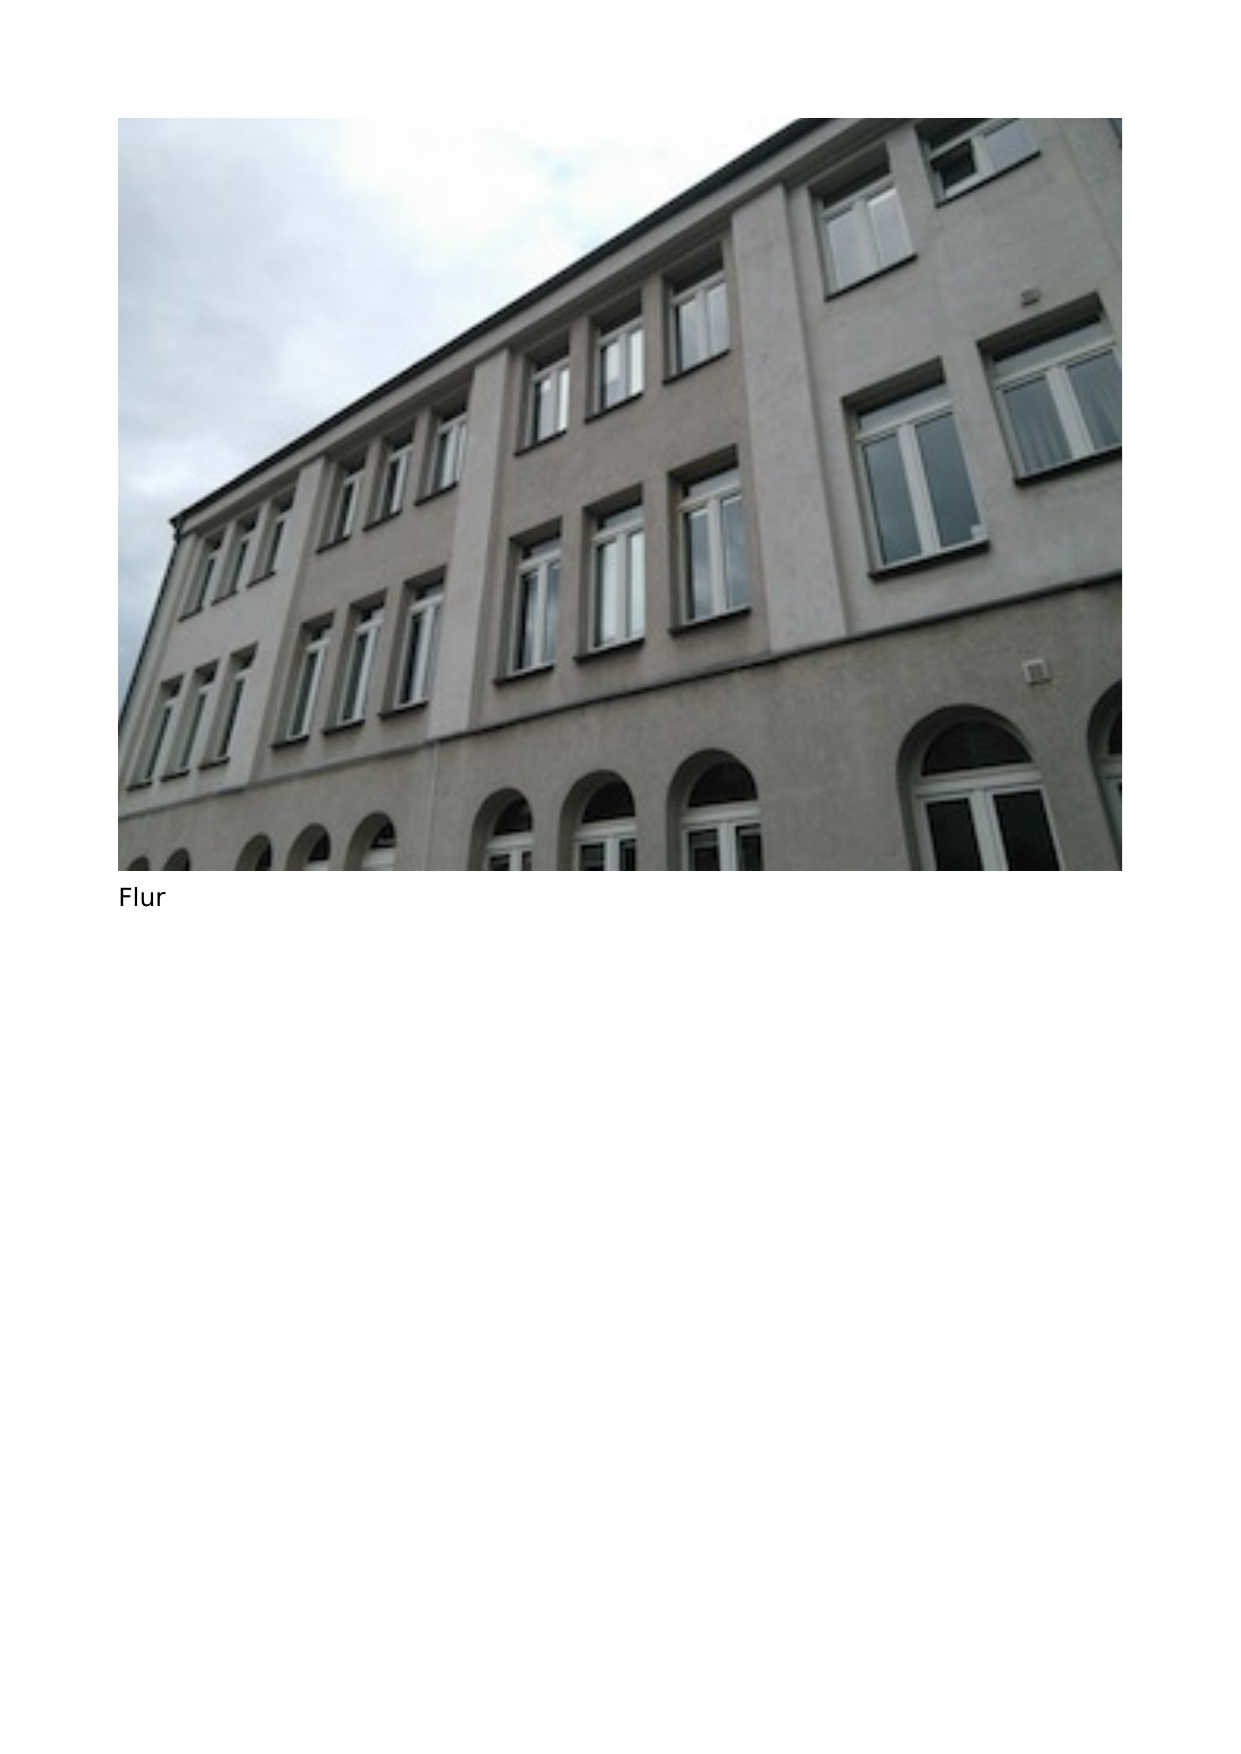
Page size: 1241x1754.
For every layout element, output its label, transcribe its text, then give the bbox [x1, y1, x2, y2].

picture [118, 118, 1123, 871]
text Flur [118, 883, 1122, 942]
